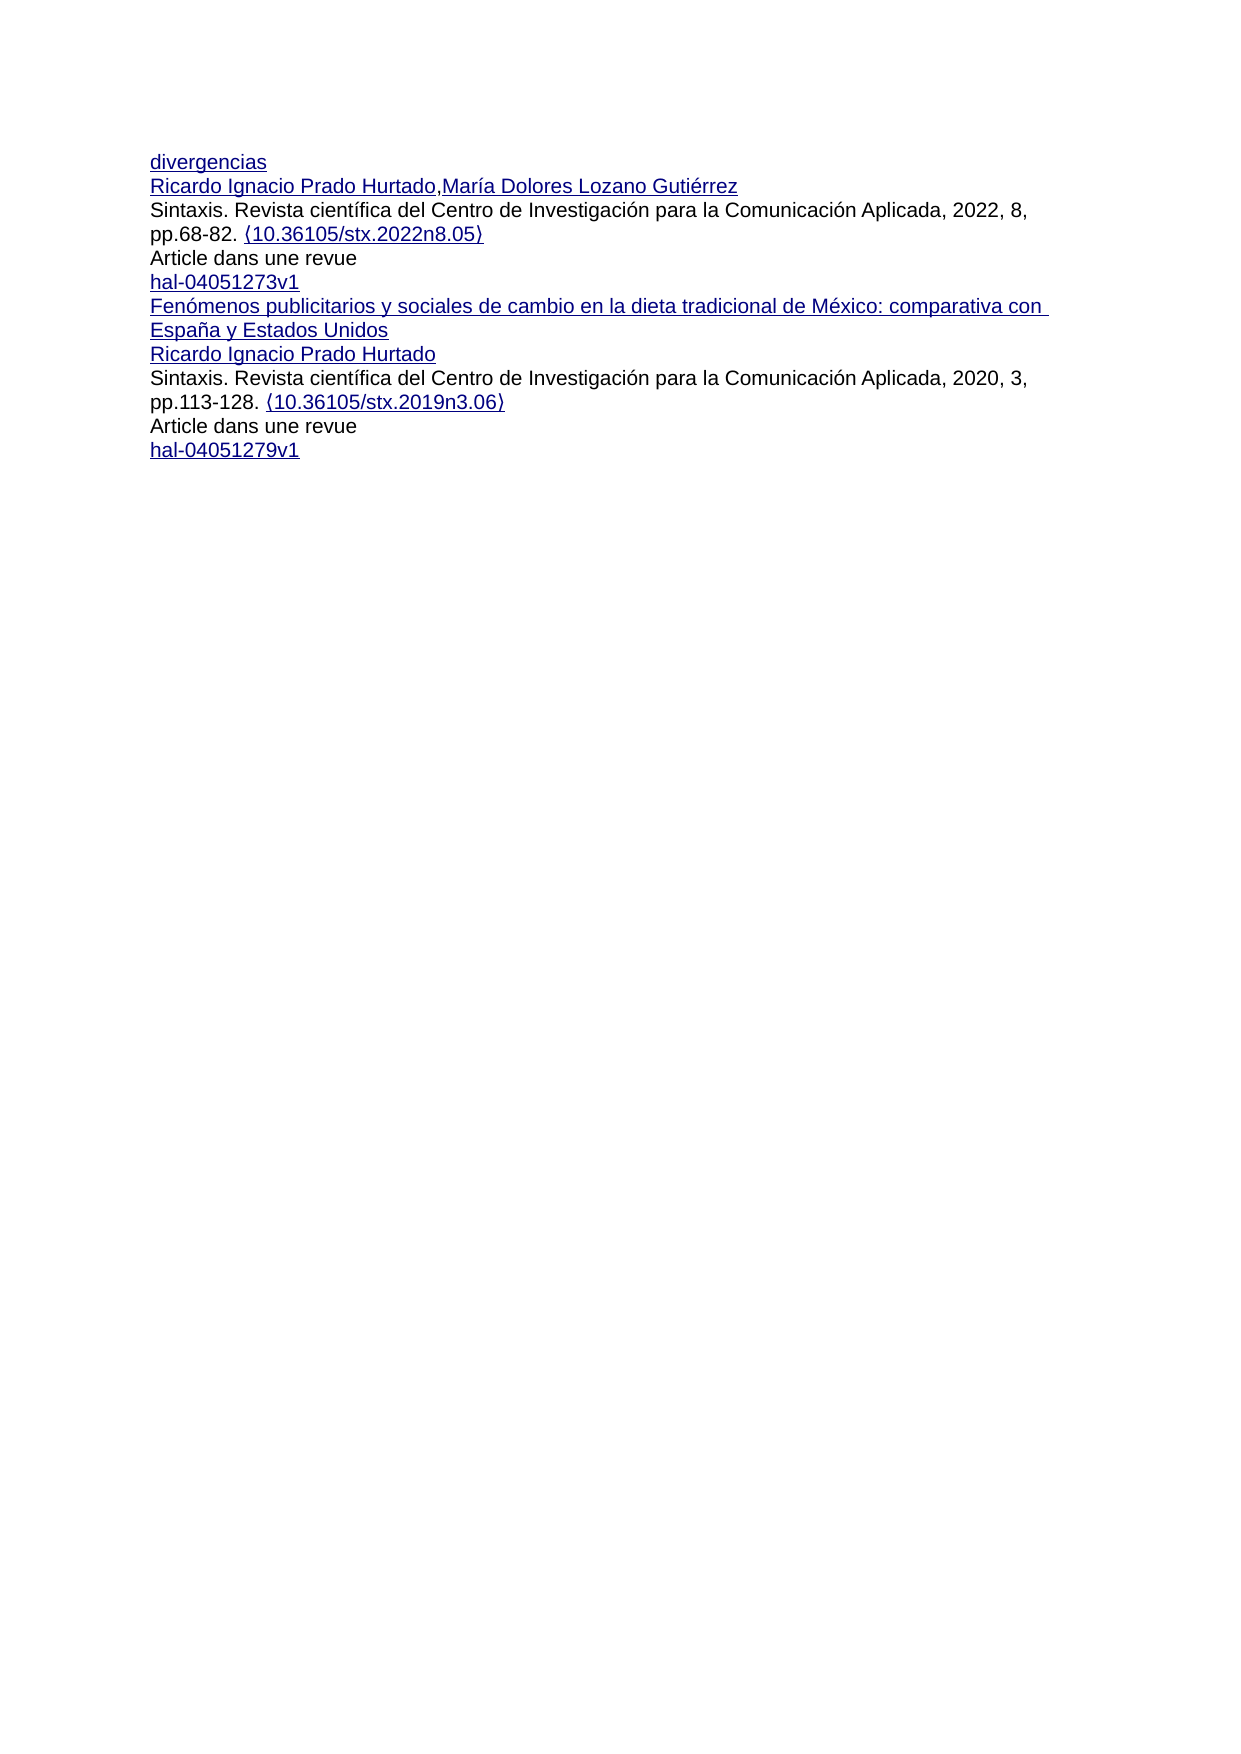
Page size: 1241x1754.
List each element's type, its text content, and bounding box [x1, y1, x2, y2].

table_cell Fenómenos publicitarios y sociales de cambio en la dieta tradicional de México: comparativa con España y Estados Unidos Ricardo Ignacio Prado Hurtado Sintaxis. Revista científica del Centro de Investigación para la Comunicación Aplicada, 2020, 3, pp.113-128. ⟨10.36105/stx.2019n3.06⟩ Article dans une revue hal-04051279v1 [150, 294, 1090, 461]
table_cell divergencias Ricardo Ignacio Prado Hurtado,María Dolores Lozano Gutiérrez Sintaxis. Revista científica del Centro de Investigación para la Comunicación Aplicada, 2022, 8, pp.68-82. ⟨10.36105/stx.2022n8.05⟩ Article dans une revue hal-04051273v1 [150, 150, 1090, 294]
